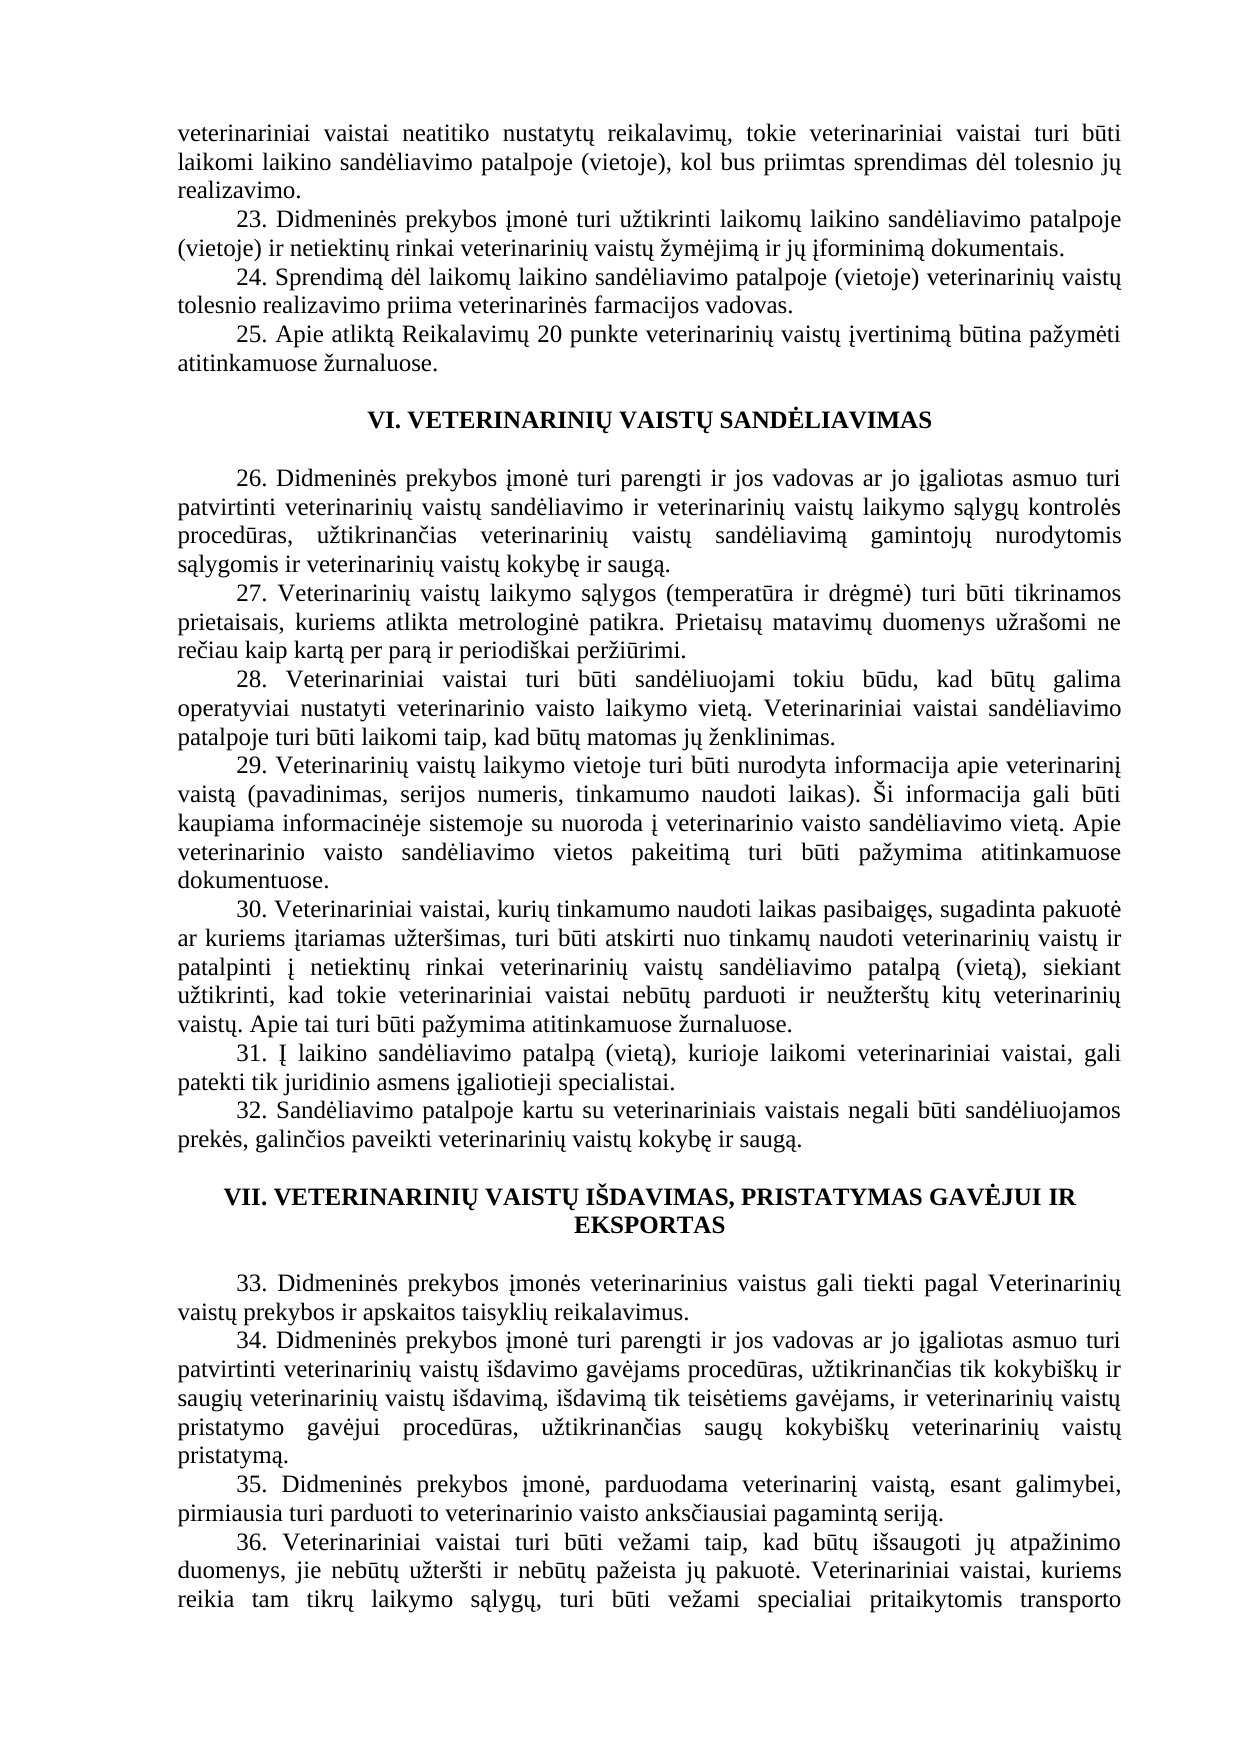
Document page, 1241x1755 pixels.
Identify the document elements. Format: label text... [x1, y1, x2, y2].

text 29. Veterinarinių vaistų laikymo vietoje turi būti nurodyta informacija apie veterinarinį vaistą (pavadinimas, serijos numeris, tinkamumo naudoti laikas). Ši informacija gali būti kaupiama informacinėje sistemoje su nuoroda į veterinarinio vaisto sandėliavimo vietą. Apie veterinarinio vaisto sandėliavimo vietos pakeitimą turi būti pažymima atitinkamuose dokumentuose. [177, 751, 1122, 894]
text 23. Didmeninės prekybos įmonė turi užtikrinti laikomų laikino sandėliavimo patalpoje (vietoje) ir netiektinų rinkai veterinarinių vaistų žymėjimą ir jų įforminimą dokumentais. [177, 204, 1122, 262]
text 32. Sandėliavimo patalpoje kartu su veterinariniais vaistais negali būti sandėliuojamos prekės, galinčios paveikti veterinarinių vaistų kokybę ir saugą. [177, 1096, 1122, 1153]
text 27. Veterinarinių vaistų laikymo sąlygos (temperatūra ir drėgmė) turi būti tikrinamos prietaisais, kuriems atlikta metrologinė patikra. Prietaisų matavimų duomenys užrašomi ne rečiau kaip kartą per parą ir periodiškai peržiūrimi. [177, 578, 1122, 664]
text 36. Veterinariniai vaistai turi būti vežami taip, kad būtų išsaugoti jų atpažinimo duomenys, jie nebūtų užteršti ir nebūtų pažeista jų pakuotė. Veterinariniai vaistai, kuriems reikia tam tikrų laikymo sąlygų, turi būti vežami specialiai pritaikytomis transporto [177, 1527, 1122, 1613]
text 24. Sprendimą dėl laikomų laikino sandėliavimo patalpoje (vietoje) veterinarinių vaistų tolesnio realizavimo priima veterinarinės farmacijos vadovas. [177, 262, 1122, 319]
text 34. Didmeninės prekybos įmonė turi parengti ir jos vadovas ar jo įgaliotas asmuo turi patvirtinti veterinarinių vaistų išdavimo gavėjams procedūras, užtikrinančias tik kokybiškų ir saugių veterinarinių vaistų išdavimą, išdavimą tik teisėtiems gavėjams, ir veterinarinių vaistų pristatymo gavėjui procedūras, užtikrinančias saugų kokybiškų veterinarinių vaistų pristatymą. [177, 1326, 1122, 1469]
text 26. Didmeninės prekybos įmonė turi parengti ir jos vadovas ar jo įgaliotas asmuo turi patvirtinti veterinarinių vaistų sandėliavimo ir veterinarinių vaistų laikymo sąlygų kontrolės procedūras, užtikrinančias veterinarinių vaistų sandėliavimą gamintojų nurodytomis sąlygomis ir veterinarinių vaistų kokybę ir saugą. [177, 463, 1122, 578]
text 28. Veterinariniai vaistai turi būti sandėliuojami tokiu būdu, kad būtų galima operatyviai nustatyti veterinarinio vaisto laikymo vietą. Veterinariniai vaistai sandėliavimo patalpoje turi būti laikomi taip, kad būtų matomas jų ženklinimas. [177, 664, 1122, 751]
text 25. Apie atliktą Reikalavimų 20 punkte veterinarinių vaistų įvertinimą būtina pažymėti atitinkamuose žurnaluose. [177, 319, 1122, 377]
text veterinariniai vaistai neatitiko nustatytų reikalavimų, tokie veterinariniai vaistai turi būti laikomi laikino sandėliavimo patalpoje (vietoje), kol bus priimtas sprendimas dėl tolesnio jų realizavimo. [177, 118, 1122, 204]
text 33. Didmeninės prekybos įmonės veterinarinius vaistus gali tiekti pagal Veterinarinių vaistų prekybos ir apskaitos taisyklių reikalavimus. [177, 1268, 1122, 1326]
text 31. Į laikino sandėliavimo patalpą (vietą), kurioje laikomi veterinariniai vaistai, gali patekti tik juridinio asmens įgaliotieji specialistai. [177, 1038, 1122, 1096]
text VI. VETERINARINIŲ VAISTŲ SANDĖLIAVIMAS [177, 406, 1122, 434]
text 35. Didmeninės prekybos įmonė, parduodama veterinarinį vaistą, esant galimybei, pirmiausia turi parduoti to veterinarinio vaisto anksčiausiai pagamintą seriją. [177, 1469, 1122, 1527]
text 30. Veterinariniai vaistai, kurių tinkamumo naudoti laikas pasibaigęs, sugadinta pakuotė ar kuriems įtariamas užteršimas, turi būti atskirti nuo tinkamų naudoti veterinarinių vaistų ir patalpinti į netiektinų rinkai veterinarinių vaistų sandėliavimo patalpą (vietą), siekiant užtikrinti, kad tokie veterinariniai vaistai nebūtų parduoti ir neužterštų kitų veterinarinių vaistų. Apie tai turi būti pažymima atitinkamuose žurnaluose. [177, 894, 1122, 1038]
text VII. VETERINARINIŲ VAISTŲ IŠDAVIMAS, PRISTATYMAS GAVĖJUI IR EKSPORTAS [177, 1182, 1122, 1239]
